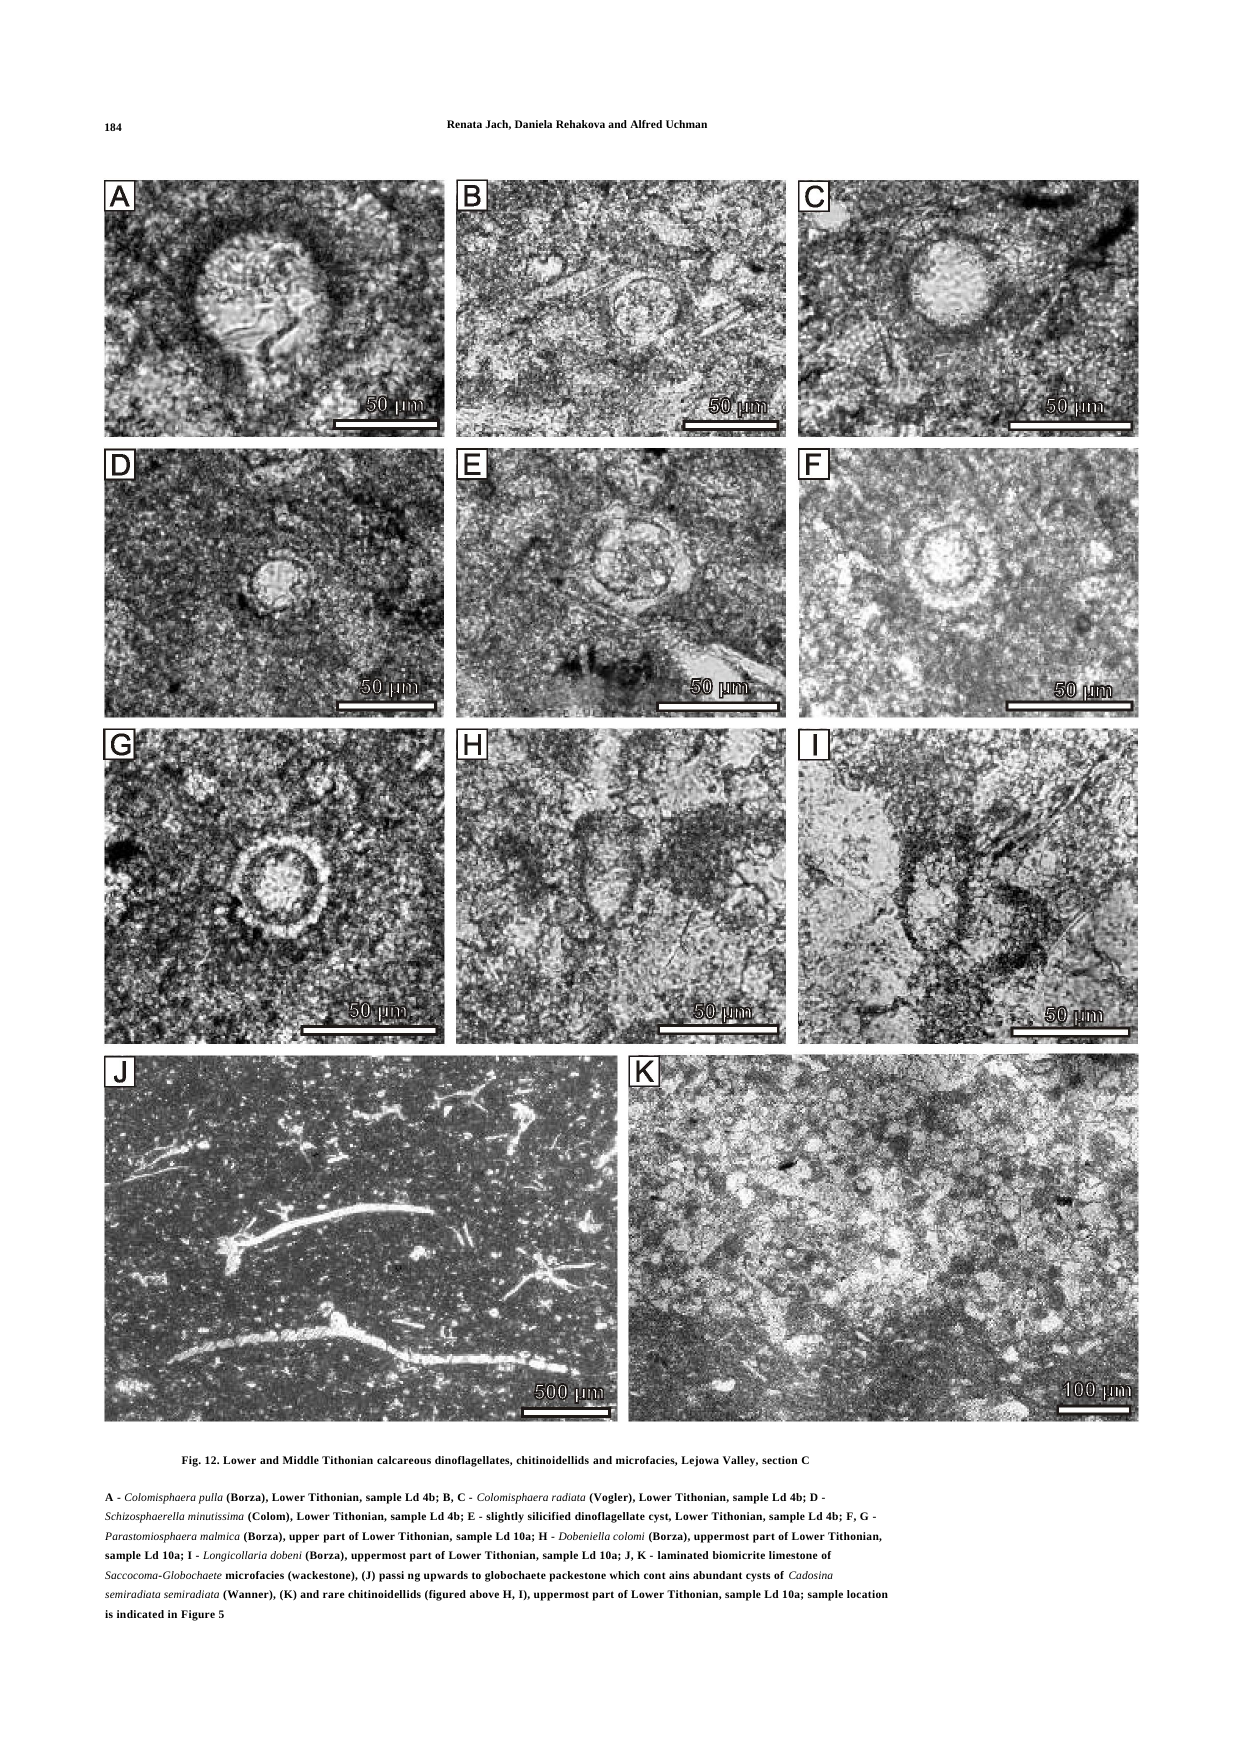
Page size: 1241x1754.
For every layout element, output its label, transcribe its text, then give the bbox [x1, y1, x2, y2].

text Fig. 12. Lower and Middle Tithonian calcareous dinoflagellates, chitinoidellids and microfacies, Lejowa Valley, section C [181, 1455, 1060, 1467]
picture [103, 178, 1140, 1423]
text A - Colomisphaera pulla (Borza), Lower Tithonian, sample Ld 4b; B, C - Colomisphaera radiata (Vogler), Lower Tithonian, sample Ld 4b; D - Schizosphaerella minutissima (Colom), Lower Tithonian, sample Ld 4b; E - slightly silicified dinoflagellate cyst, Lower Tithonian, sample Ld 4b; F, G - Parastomiosphaera malmica (Borza), upper part of Lower Tithonian, sample Ld 10a; H - Dobeniella colomi (Borza), uppermost part of Lower Tithonian, sample Ld 10a; I - Longicollaria dobeni (Borza), uppermost part of Lower Tithonian, sample Ld 10a; J, K - laminated biomicrite limestone of Saccocoma-Globochaete microfacies (wackestone), (J) passi ng upwards to globochaete packestone which cont ains abundant cysts of Cadosina semiradiata semiradiata (Wanner), (K) and rare chitinoidellids (figured above H, I), uppermost part of Lower Tithonian, sample Ld 10a; sample location is indicated in Figure 5 [105, 1486, 1138, 1622]
text 184 [104, 122, 122, 134]
text Renata Jach, Daniela Rehakova and Alfred Uchman [447, 119, 708, 131]
